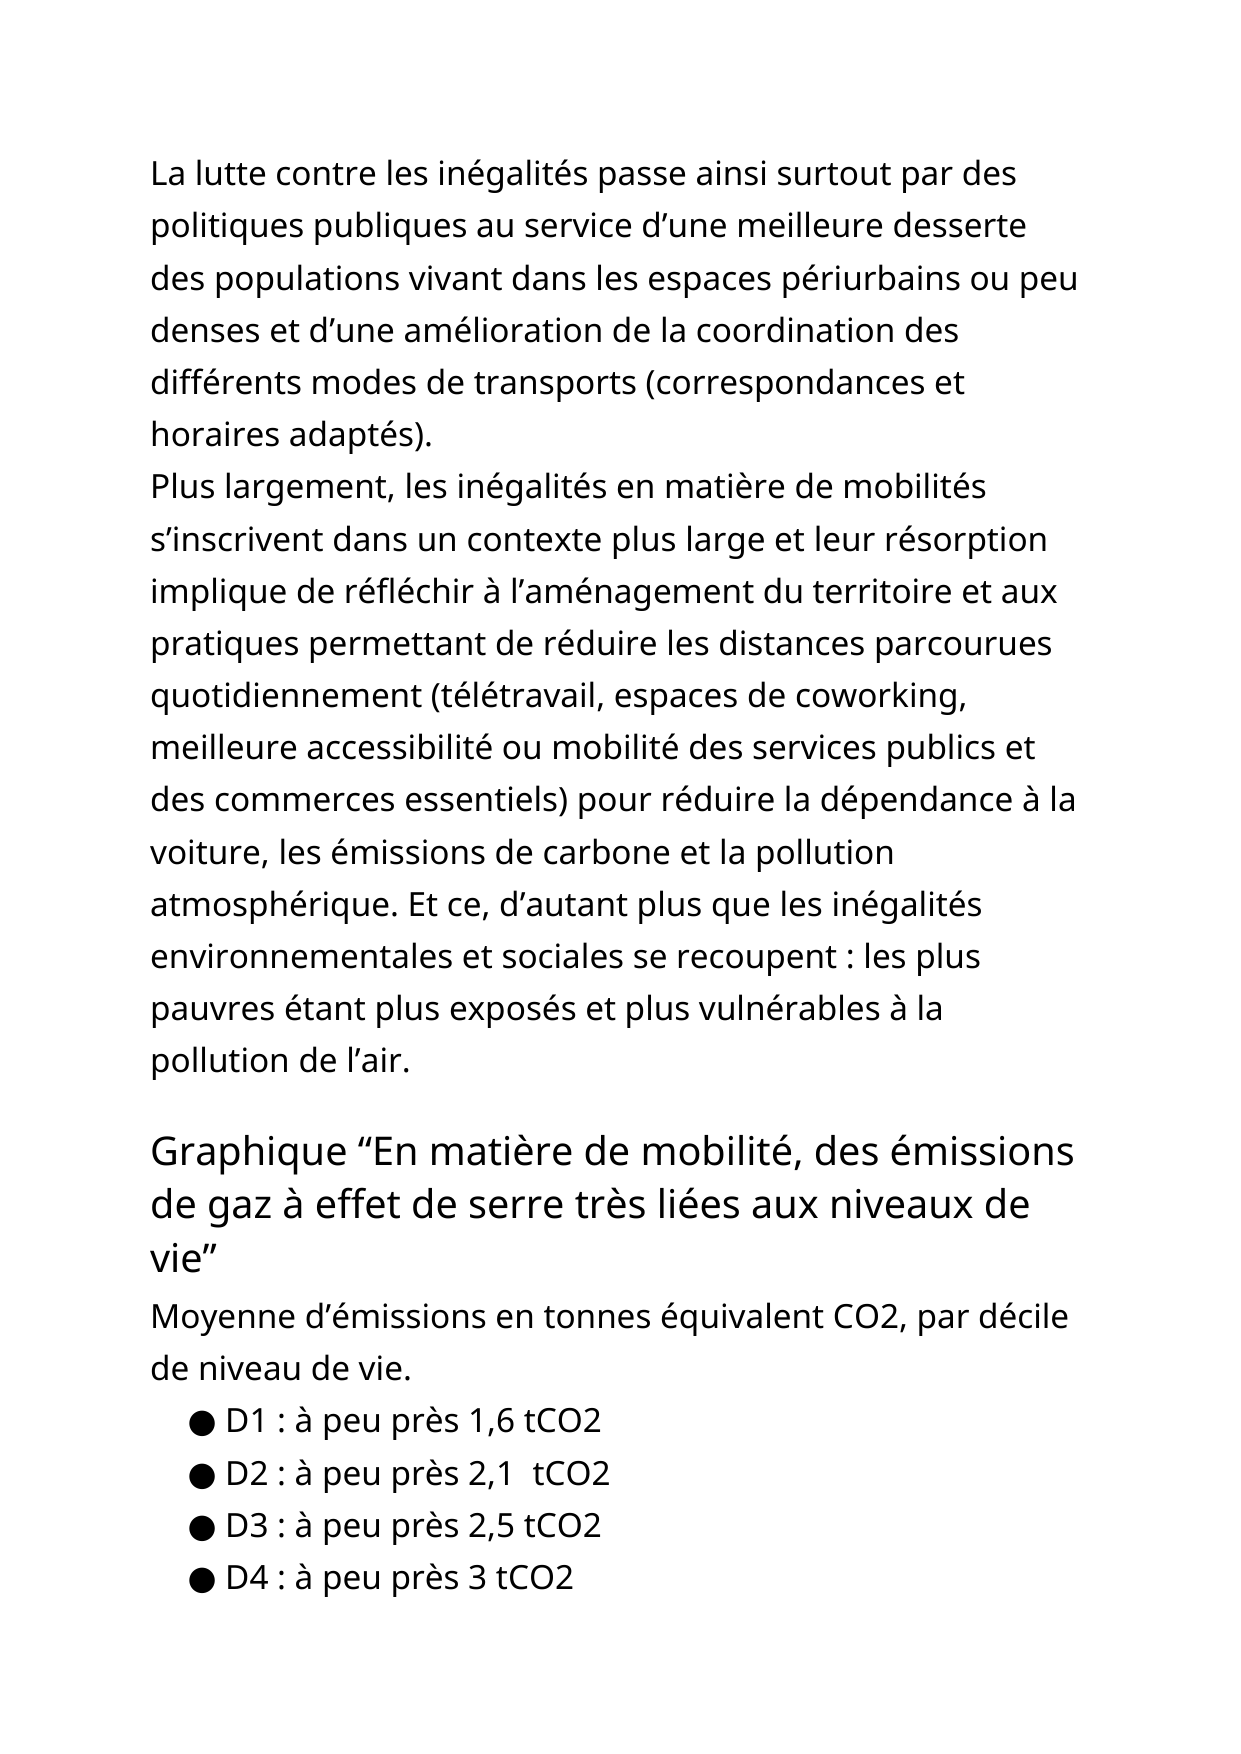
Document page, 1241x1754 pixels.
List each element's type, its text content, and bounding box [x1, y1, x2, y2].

text Plus largement, les inégalités en matière de mobilités s’inscrivent dans un contexte plus large et leur résorption implique de réfléchir à l’aménagement du territoire et aux pratiques permettant de réduire les distances parcourues quotidiennement (télétravail, espaces de coworking, meilleure accessibilité ou mobilité des services publics et des commerces essentiels) pour réduire la dépendance à la voiture, les émissions de carbone et la pollution atmosphérique. Et ce, d’autant plus que les inégalités environnementales et sociales se recoupent : les plus pauvres étant plus exposés et plus vulnérables à la pollution de l’air. [150, 463, 1090, 1083]
list D4 : à peu près 3 tCO2 [187, 1554, 1090, 1599]
subtitle Graphique “En matière de mobilité, des émissions de gaz à effet de serre très liées aux niveaux de vie” [150, 1123, 1090, 1284]
text La lutte contre les inégalités passe ainsi surtout par des politiques publiques au service d’une meilleure desserte des populations vivant dans les espaces périurbains ou peu denses et d’une amélioration de la coordination des différents modes de transports (correspondances et horaires adaptés). [150, 150, 1090, 456]
list D2 : à peu près 2,1 tCO2 [187, 1449, 1090, 1495]
text Moyenne d’émissions en tonnes équivalent CO2, par décile de niveau de vie. [150, 1293, 1090, 1391]
list D3 : à peu près 2,5 tCO2 [187, 1502, 1090, 1547]
list D1 : à peu près 1,6 tCO2 [187, 1397, 1090, 1443]
